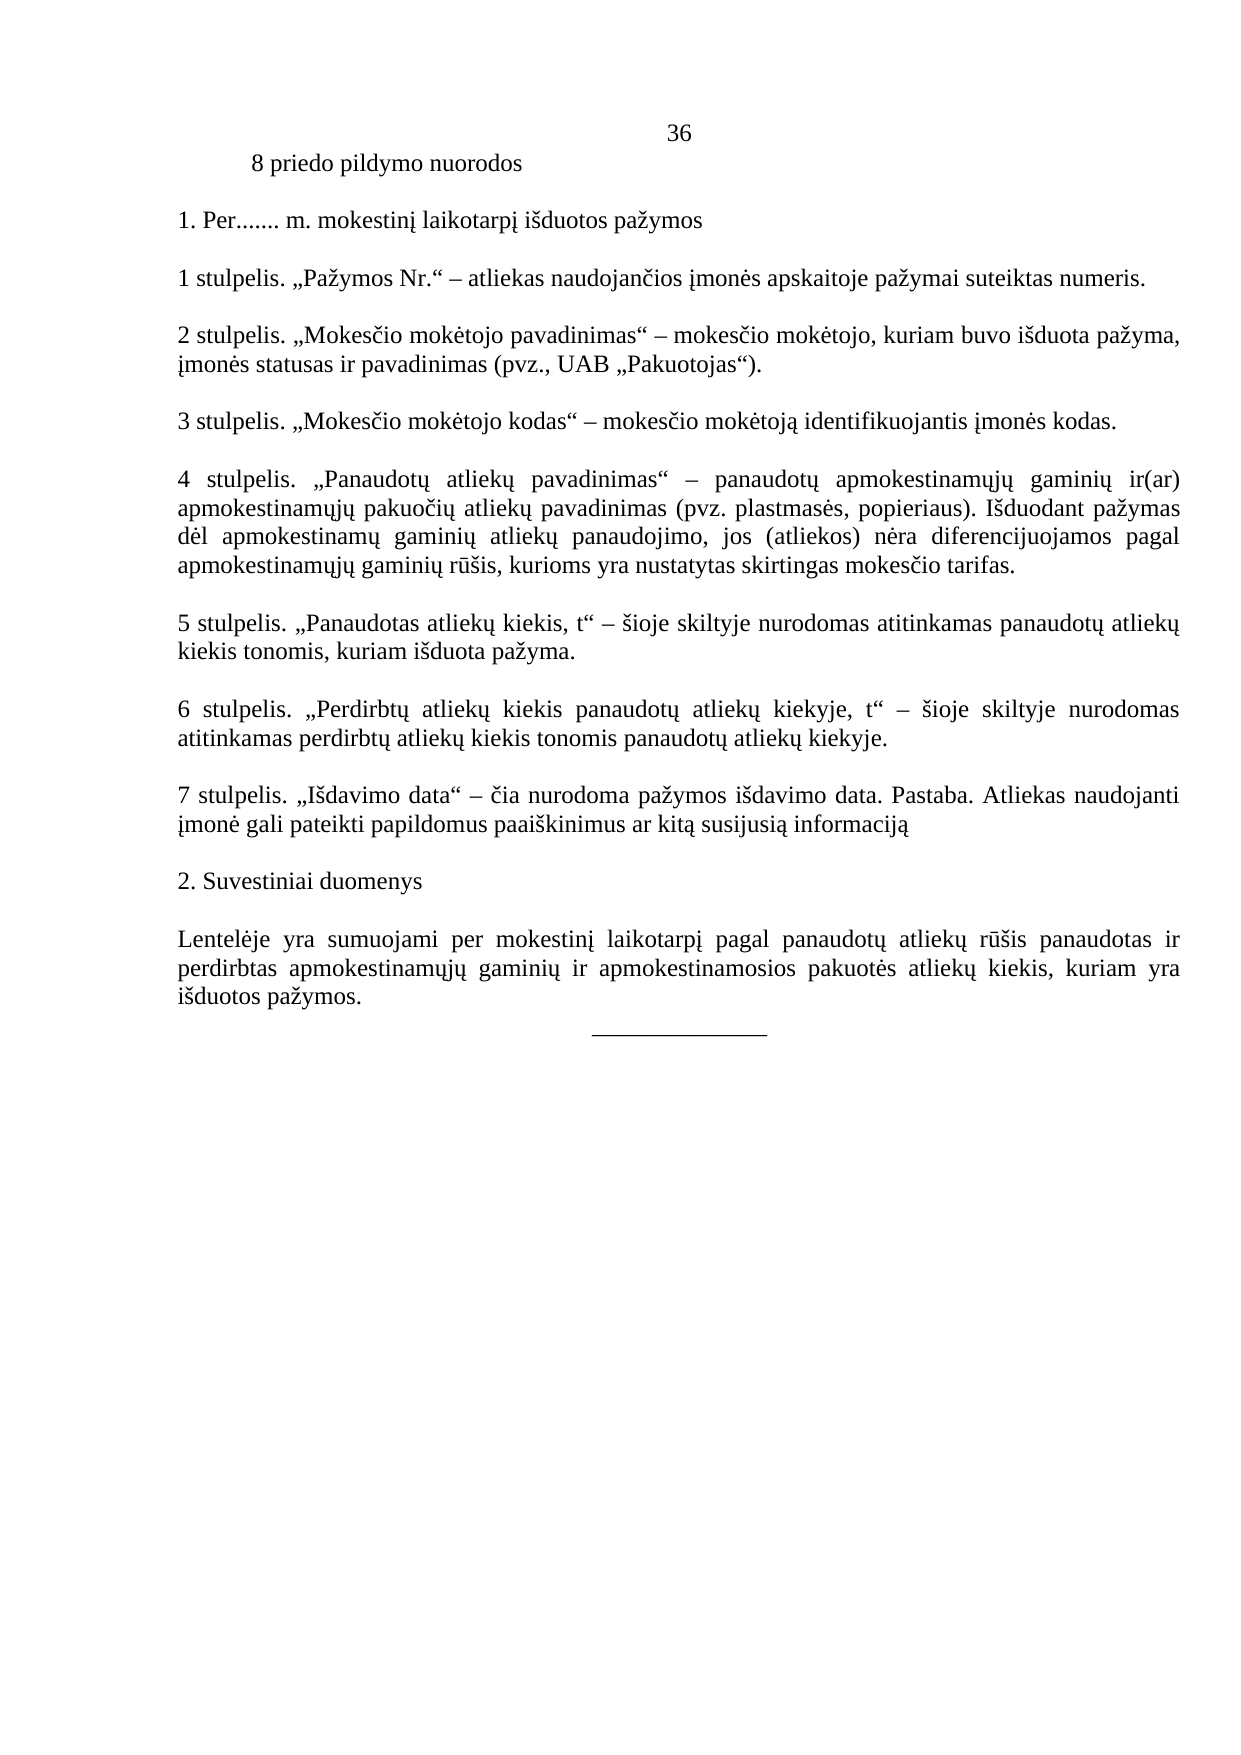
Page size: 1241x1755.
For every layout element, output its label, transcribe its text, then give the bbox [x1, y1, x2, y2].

text Lentelėje yra sumuojami per mokestinį laikotarpį pagal panaudotų atliekų rūšis panaudotas ir perdirbtas apmokestinamųjų gaminių ir apmokestinamosios pakuotės atliekų kiekis, kuriam yra išduotos pažymos. [177, 924, 1181, 1010]
text 1. Per....... m. mokestinį laikotarpį išduotos pažymos [177, 205, 1181, 234]
text 8 priedo pildymo nuorodos [177, 148, 1181, 176]
text 7 stulpelis. „Išdavimo data“ – čia nurodoma pažymos išdavimo data. Pastaba. Atliekas naudojanti įmonė gali pateikti papildomus paaiškinimus ar kitą susijusią informaciją [177, 780, 1181, 838]
text 2. Suvestiniai duomenys [177, 866, 1181, 895]
text ______________ [177, 1010, 1181, 1039]
text 1 stulpelis. „Pažymos Nr.“ – atliekas naudojančios įmonės apskaitoje pažymai suteiktas numeris. [177, 263, 1181, 291]
text 6 stulpelis. „Perdirbtų atliekų kiekis panaudotų atliekų kiekyje, t“ – šioje skiltyje nurodomas atitinkamas perdirbtų atliekų kiekis tonomis panaudotų atliekų kiekyje. [177, 694, 1181, 751]
text 2 stulpelis. „Mokesčio mokėtojo pavadinimas“ – mokesčio mokėtojo, kuriam buvo išduota pažyma, įmonės statusas ir pavadinimas (pvz., UAB „Pakuotojas“). [177, 320, 1181, 378]
text 4 stulpelis. „Panaudotų atliekų pavadinimas“ – panaudotų apmokestinamųjų gaminių ir(ar) apmokestinamųjų pakuočių atliekų pavadinimas (pvz. plastmasės, popieriaus). Išduodant pažymas dėl apmokestinamų gaminių atliekų panaudojimo, jos (atliekos) nėra diferencijuojamos pagal apmokestinamųjų gaminių rūšis, kurioms yra nustatytas skirtingas mokesčio tarifas. [177, 464, 1181, 579]
text 3 stulpelis. „Mokesčio mokėtojo kodas“ – mokesčio mokėtoją identifikuojantis įmonės kodas. [177, 406, 1181, 435]
text 5 stulpelis. „Panaudotas atliekų kiekis, t“ – šioje skiltyje nurodomas atitinkamas panaudotų atliekų kiekis tonomis, kuriam išduota pažyma. [177, 608, 1181, 665]
